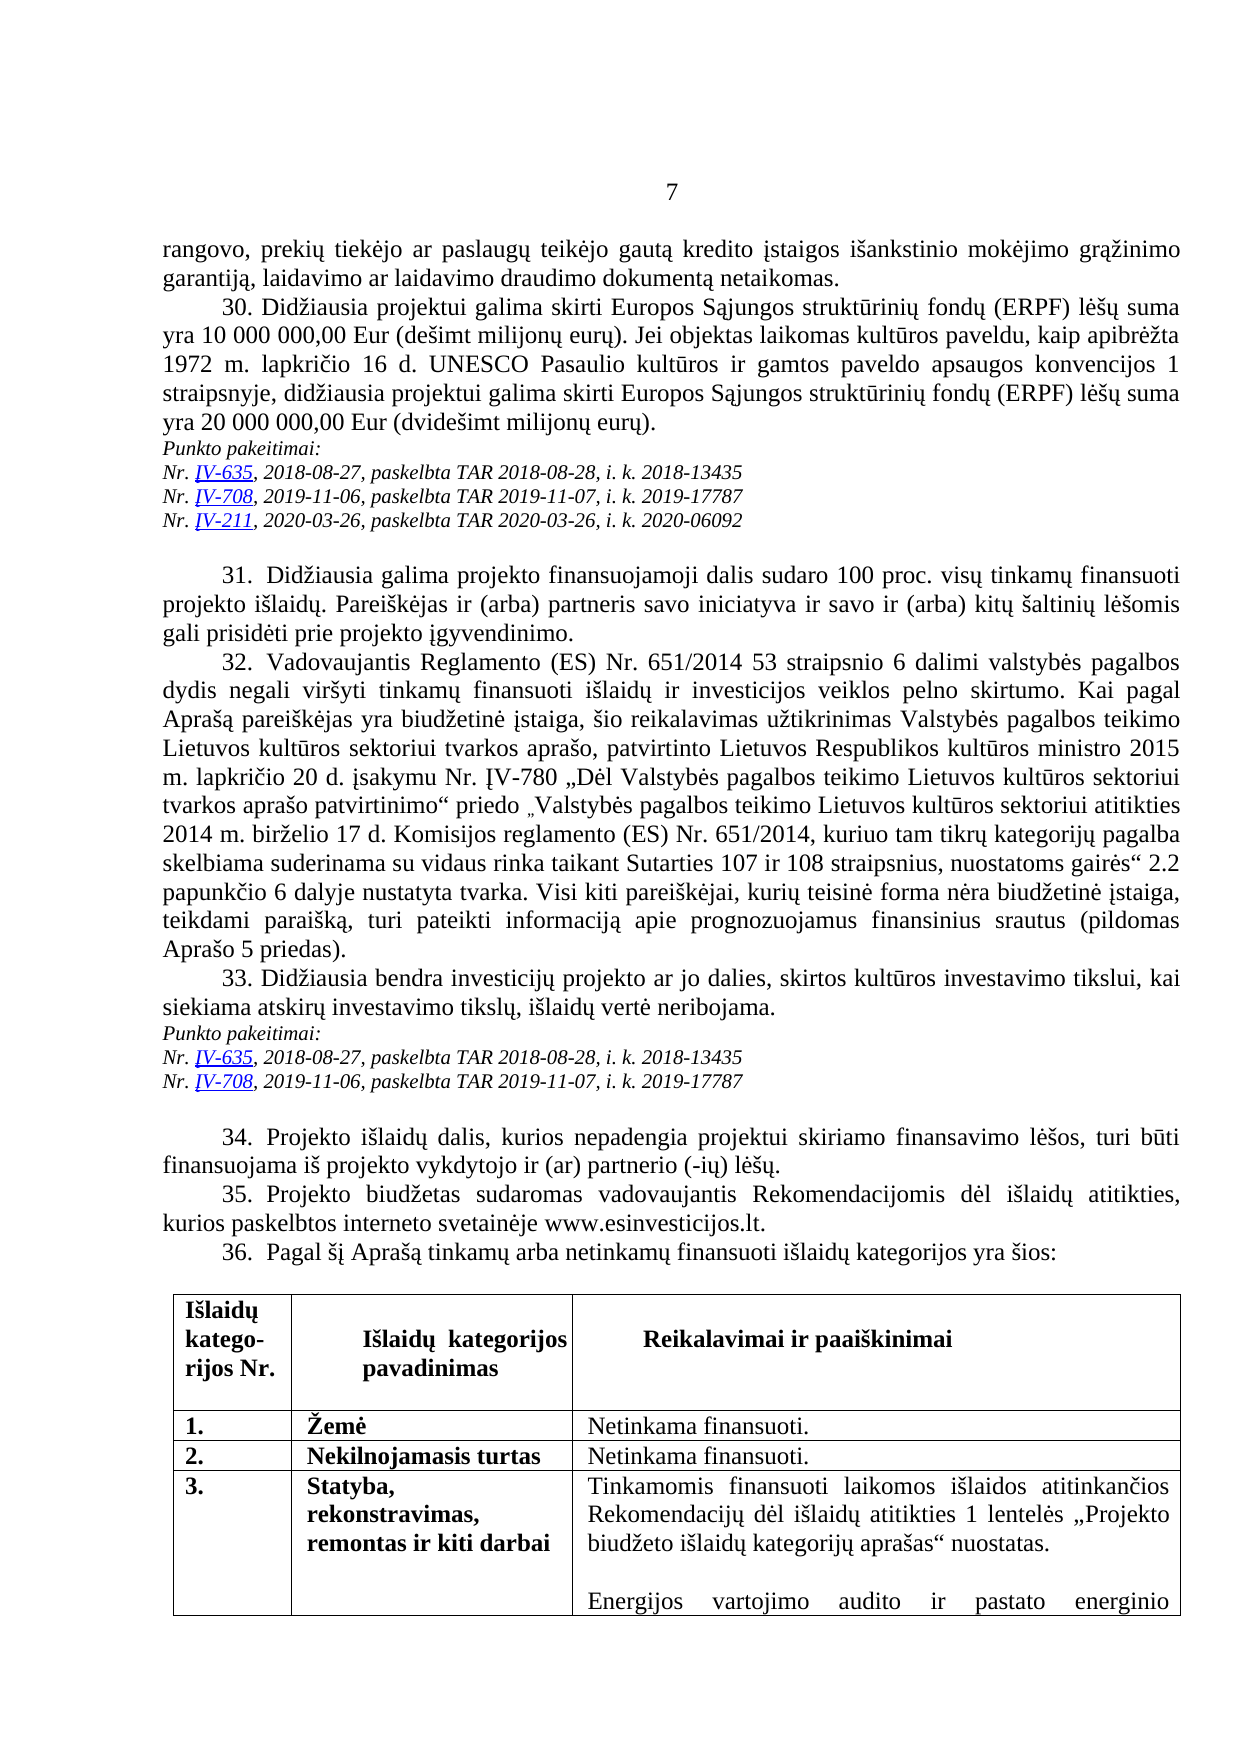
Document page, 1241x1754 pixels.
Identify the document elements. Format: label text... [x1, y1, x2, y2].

table_cell 2. [174, 1441, 291, 1470]
table_header Išlaidų katego-rijos Nr. [174, 1295, 291, 1410]
table_cell Žemė [292, 1411, 572, 1440]
text Nr. ĮV-211, 2020-03-26, paskelbta TAR 2020-03-26, i. k. 2020-06092 [162, 508, 1181, 532]
table_cell 3. [174, 1471, 291, 1614]
text Nr. ĮV-635, 2018-08-27, paskelbta TAR 2018-08-28, i. k. 2018-13435 [162, 460, 1181, 484]
text 30. Didžiausia projektui galima skirti Europos Sąjungos struktūrinių fondų (ERPF) lėšų suma yra 10 000 000,00 Eur (dešimt milijonų eurų). Jei objektas laikomas kultūros paveldu, kaip apibrėžta 1972 m. lapkričio 16 d. UNESCO Pasaulio kultūros ir gamtos paveldo apsaugos konvencijos 1 straipsnyje, didžiausia projektui galima skirti Europos Sąjungos struktūrinių fondų (ERPF) lėšų suma yra 20 000 000,00 Eur (dvidešimt milijonų eurų). [162, 292, 1181, 436]
text Nr. ĮV-635, 2018-08-27, paskelbta TAR 2018-08-28, i. k. 2018-13435 [162, 1045, 1181, 1069]
table_cell 1. [174, 1411, 291, 1440]
table_header Reikalavimai ir paaiškinimai [573, 1295, 1180, 1410]
text 34. Projekto išlaidų dalis, kurios nepadengia projektui skiriamo finansavimo lėšos, turi būti finansuojama iš projekto vykdytojo ir (ar) partnerio (-ių) lėšų. [162, 1122, 1181, 1179]
text 31. Didžiausia galima projekto finansuojamoji dalis sudaro 100 proc. visų tinkamų finansuoti projekto išlaidų. Pareiškėjas ir (arba) partneris savo iniciatyva ir savo ir (arba) kitų šaltinių lėšomis gali prisidėti prie projekto įgyvendinimo. [162, 561, 1181, 647]
text 36. Pagal šį Aprašą tinkamų arba netinkamų finansuoti išlaidų kategorijos yra šios: [162, 1237, 1181, 1265]
table_header Išlaidų kategorijos pavadinimas [292, 1295, 572, 1410]
text 33. Didžiausia bendra investicijų projekto ar jo dalies, skirtos kultūros investavimo tikslui, kai siekiama atskirų investavimo tikslų, išlaidų vertė neribojama. [162, 963, 1181, 1021]
text 32. Vadovaujantis Reglamento (ES) Nr. 651/2014 53 straipsnio 6 dalimi valstybės pagalbos dydis negali viršyti tinkamų finansuoti išlaidų ir investicijos veiklos pelno skirtumo. Kai pagal Aprašą pareiškėjas yra biudžetinė įstaiga, šio reikalavimas užtikrinimas Valstybės pagalbos teikimo Lietuvos kultūros sektoriui tvarkos aprašo, patvirtinto Lietuvos Respublikos kultūros ministro 2015 m. lapkričio 20 d. įsakymu Nr. ĮV-780 „Dėl Valstybės pagalbos teikimo Lietuvos kultūros sektoriui tvarkos aprašo patvirtinimo“ priedo „Valstybės pagalbos teikimo Lietuvos kultūros sektoriui atitikties 2014 m. birželio 17 d. Komisijos reglamento (ES) Nr. 651/2014, kuriuo tam tikrų kategorijų pagalba skelbiama suderinama su vidaus rinka taikant Sutarties 107 ir 108 straipsnius, nuostatoms gairės“ 2.2 papunkčio 6 dalyje nustatyta tvarka. Visi kiti pareiškėjai, kurių teisinė forma nėra biudžetinė įstaiga, teikdami paraišką, turi pateikti informaciją apie prognozuojamus finansinius srautus (pildomas Aprašo 5 priedas). [162, 647, 1181, 963]
table_cell Netinkama finansuoti. [573, 1441, 1180, 1470]
table_cell Netinkama finansuoti. [573, 1411, 1180, 1440]
text rangovo, prekių tiekėjo ar paslaugų teikėjo gautą kredito įstaigos išankstinio mokėjimo grąžinimo garantiją, laidavimo ar laidavimo draudimo dokumentą netaikomas. [162, 234, 1181, 292]
text Nr. ĮV-708, 2019-11-06, paskelbta TAR 2019-11-07, i. k. 2019-17787 [162, 1069, 1181, 1093]
text Punkto pakeitimai: [162, 436, 1181, 460]
table_cell Tinkamomis finansuoti laikomos išlaidos atitinkančios Rekomendacijų dėl išlaidų atitikties 1 lentelės „Projekto biudžeto išlaidų kategorijų aprašas“ nuostatas. Energijos vartojimo audito ir pastato energinio [573, 1471, 1180, 1614]
text Punkto pakeitimai: [162, 1021, 1181, 1045]
table_cell Statyba, rekonstravimas, remontas ir kiti darbai [292, 1471, 572, 1614]
table_cell Nekilnojamasis turtas [292, 1441, 572, 1470]
text Nr. ĮV-708, 2019-11-06, paskelbta TAR 2019-11-07, i. k. 2019-17787 [162, 484, 1181, 508]
text 35. Projekto biudžetas sudaromas vadovaujantis Rekomendacijomis dėl išlaidų atitikties, kurios paskelbtos interneto svetainėje www.esinvesticijos.lt. [162, 1179, 1181, 1237]
